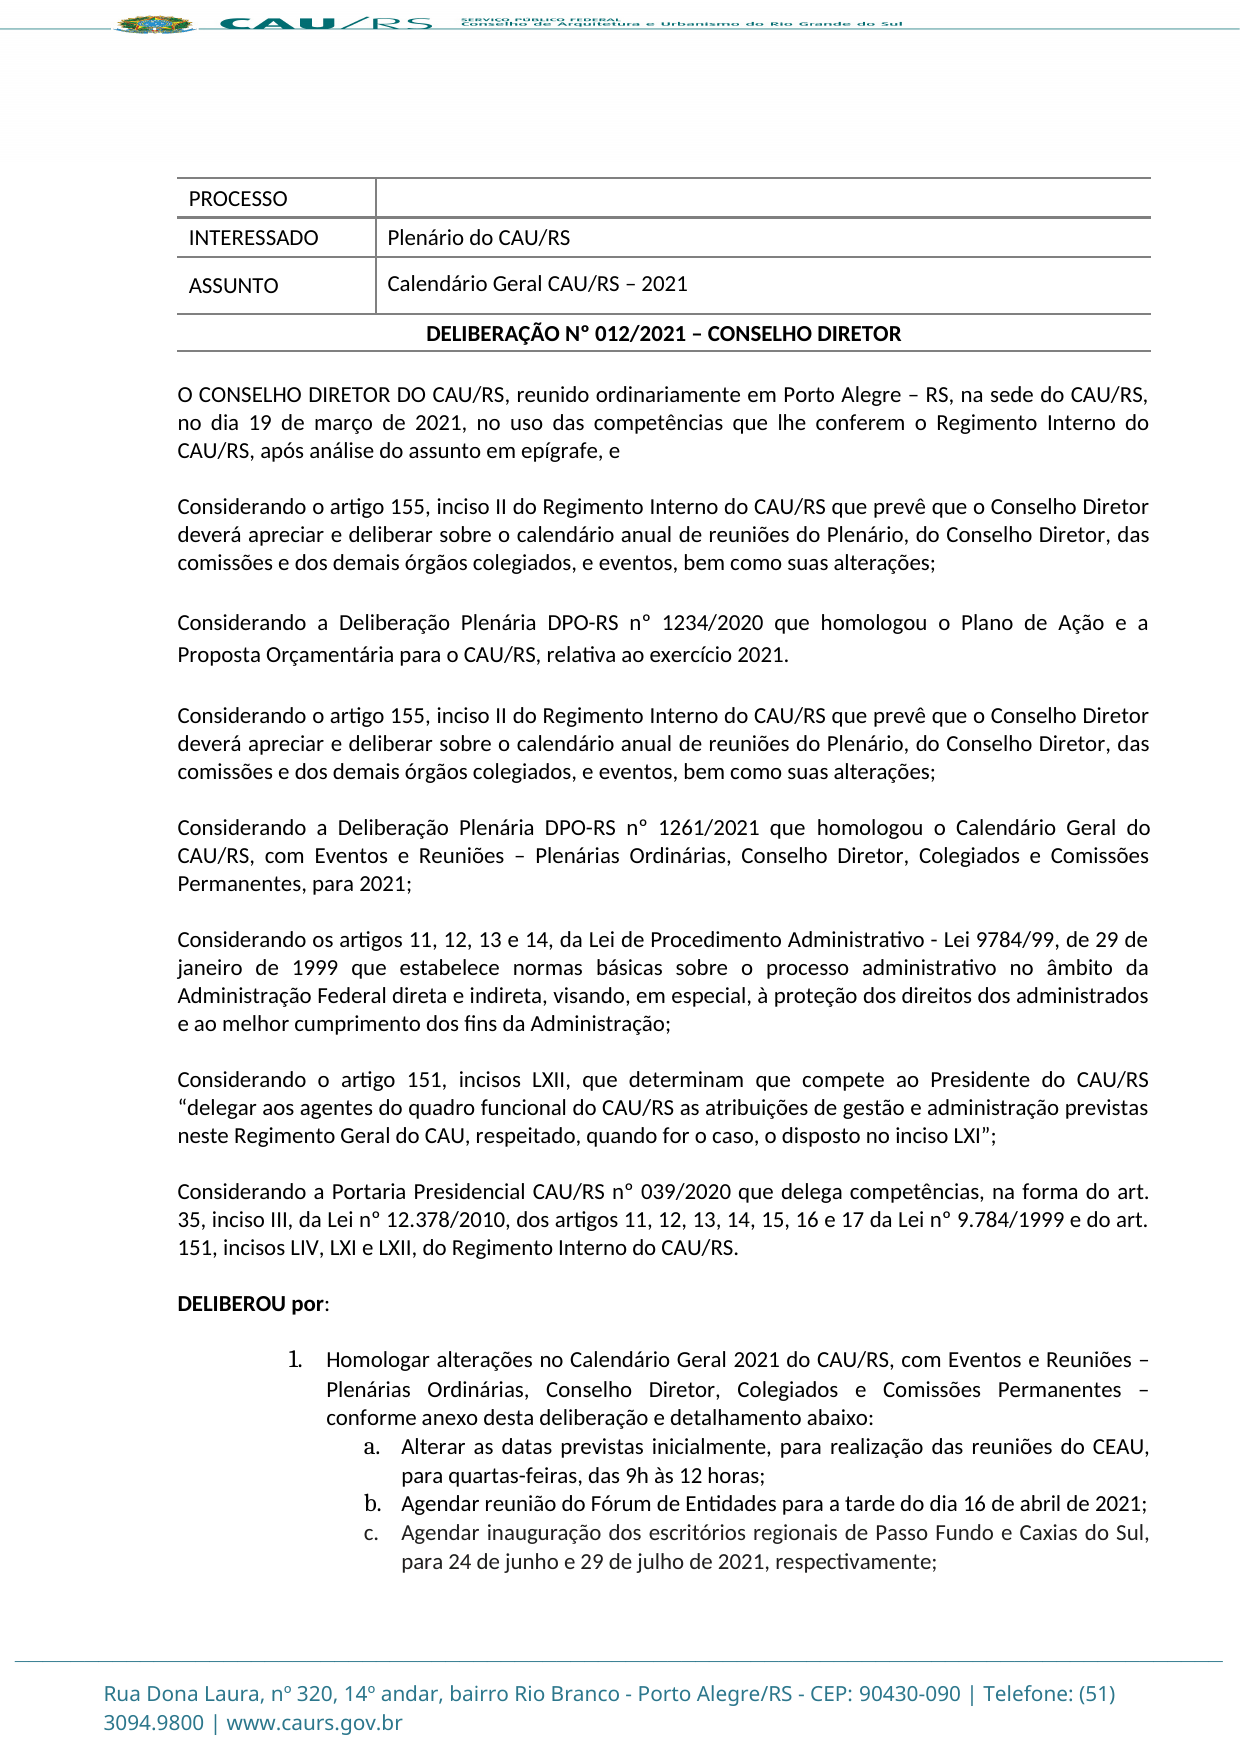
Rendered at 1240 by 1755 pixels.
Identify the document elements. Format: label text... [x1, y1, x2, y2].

table_cell DELIBERAÇÃO Nº 012/2021 – CONSELHO DIRETOR [177, 315, 1151, 350]
table_cell Plenário do CAU/RS [377, 219, 1151, 256]
list Alterar as datas previstas inicialmente, para realização das reuniões do CEAU, para quartas-feiras, das 9h às 12 horas; [363, 1432, 1151, 1489]
text Considerando a Deliberação Plenária DPO-RS nº 1234/2020 que homologou o Plano de Ação e a Proposta Orçamentária para o CAU/RS, relativa ao exercício 2021. [177, 608, 1151, 669]
table_cell ASSUNTO [177, 258, 375, 313]
list Agendar reunião do Fórum de Entidades para a tarde do dia 16 de abril de 2021; [363, 1489, 1151, 1518]
list Homologar alterações no Calendário Geral 2021 do CAU/RS, com Eventos e Reuniões – Plenárias Ordinárias, Conselho Diretor, Colegiados e Comissões Permanentes – conforme anexo desta deliberação e detalhamento abaixo: [288, 1345, 1151, 1432]
text O CONSELHO DIRETOR DO CAU/RS, reunido ordinariamente em Porto Alegre – RS, na sede do CAU/RS, no dia 19 de março de 2021, no uso das competências que lhe conferem o Regimento Interno do CAU/RS, após análise do assunto em epígrafe, e [177, 380, 1151, 464]
text Considerando o artigo 151, incisos LXII, que determinam que compete ao Presidente do CAU/RS “delegar aos agentes do quadro funcional do CAU/RS as atribuições de gestão e administração previstas neste Regimento Geral do CAU, respeitado, quando for o caso, o disposto no inciso LXI”; [177, 1065, 1151, 1149]
table_cell Calendário Geral CAU/RS – 2021 [377, 258, 1151, 313]
table_cell INTERESSADO [177, 219, 375, 256]
table_header [377, 179, 1151, 216]
text Considerando a Deliberação Plenária DPO-RS nº 1261/2021 que homologou o Calendário Geral do CAU/RS, com Eventos e Reuniões – Plenárias Ordinárias, Conselho Diretor, Colegiados e Comissões Permanentes, para 2021; [177, 813, 1151, 897]
text Considerando o artigo 155, inciso II do Regimento Interno do CAU/RS que prevê que o Conselho Diretor deverá apreciar e deliberar sobre o calendário anual de reuniões do Plenário, do Conselho Diretor, das comissões e dos demais órgãos colegiados, e eventos, bem como suas alterações; [177, 701, 1151, 785]
text Considerando o artigo 155, inciso II do Regimento Interno do CAU/RS que prevê que o Conselho Diretor deverá apreciar e deliberar sobre o calendário anual de reuniões do Plenário, do Conselho Diretor, das comissões e dos demais órgãos colegiados, e eventos, bem como suas alterações; [177, 492, 1151, 576]
text DELIBEROU por: [177, 1289, 1151, 1317]
list Agendar inauguração dos escritórios regionais de Passo Fundo e Caxias do Sul, para 24 de junho e 29 de julho de 2021, respectivamente; [363, 1518, 1151, 1575]
text Considerando a Portaria Presidencial CAU/RS nº 039/2020 que delega competências, na forma do art. 35, inciso III, da Lei nº 12.378/2010, dos artigos 11, 12, 13, 14, 15, 16 e 17 da Lei nº 9.784/1999 e do art. 151, incisos LIV, LXI e LXII, do Regimento Interno do CAU/RS. [177, 1177, 1151, 1261]
text Considerando os artigos 11, 12, 13 e 14, da Lei de Procedimento Administrativo - Lei 9784/99, de 29 de janeiro de 1999 que estabelece normas básicas sobre o processo administrativo no âmbito da Administração Federal direta e indireta, visando, em especial, à proteção dos direitos dos administrados e ao melhor cumprimento dos fins da Administração; [177, 925, 1151, 1037]
table_header PROCESSO [177, 179, 375, 216]
